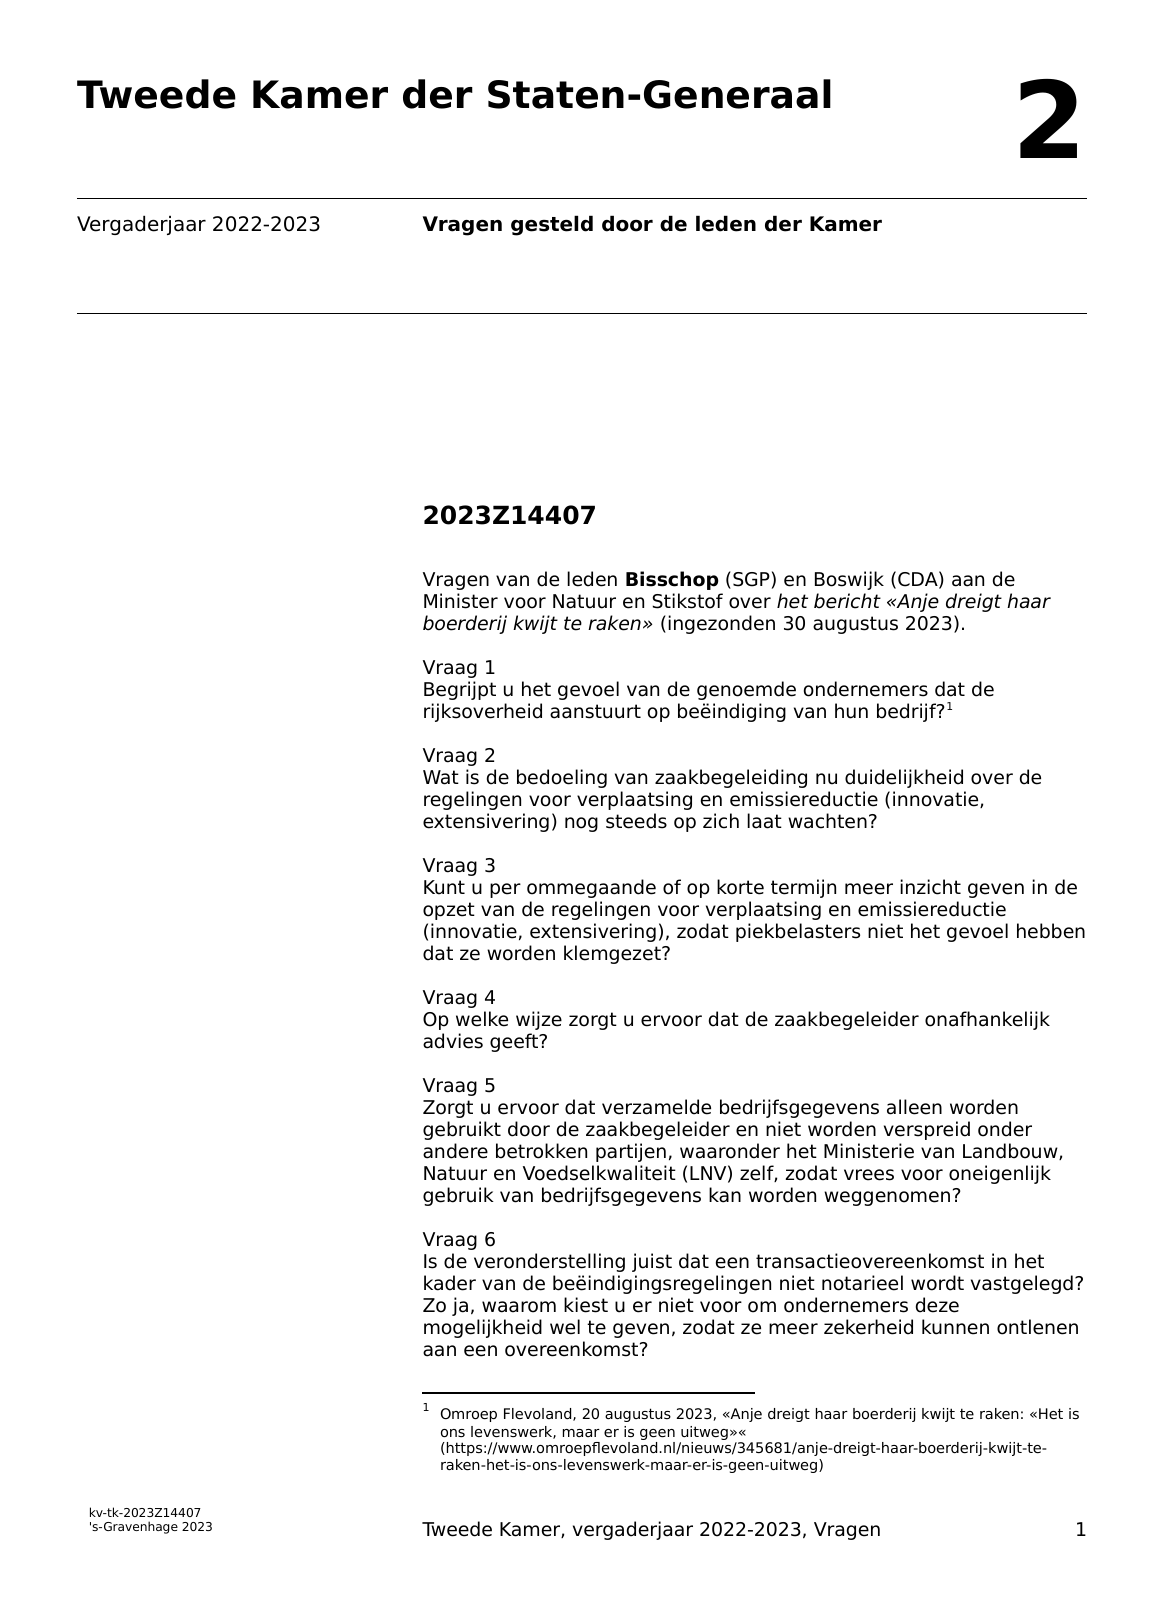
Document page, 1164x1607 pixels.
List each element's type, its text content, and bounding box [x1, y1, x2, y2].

text Vraag 4 [422, 987, 1087, 1009]
text Vragen van de leden Bisschop (SGP) en Boswijk (CDA) aan de Minister voor Natuur en Stikstof over het bericht «Anje dreigt haar boerderij kwijt te raken» (ingezonden 30 augustus 2023). [422, 569, 1087, 635]
text Zorgt u ervoor dat verzamelde bedrijfsgegevens alleen worden gebruikt door de zaakbegeleider en niet worden verspreid onder andere betrokken partijen, waaronder het Ministerie van Landbouw, Natuur en Voedselkwaliteit (LNV) zelf, zodat vrees voor oneigenlijk gebruik van bedrijfsgegevens kan worden weggenomen? [422, 1097, 1087, 1207]
text kv-tk-2023Z14407 [88, 1506, 323, 1520]
table_header 2 [886, 59, 1087, 198]
text Vraag 6 [422, 1229, 1087, 1251]
text Op welke wijze zorgt u ervoor dat de zaakbegeleider onafhankelijk advies geeft? [422, 1009, 1087, 1053]
text Begrijpt u het gevoel van de genoemde ondernemers dat de rijksoverheid aanstuurt op beëindiging van hun bedrijf? [422, 679, 1087, 723]
text Vraag 2 [422, 745, 1087, 767]
text Vraag 5 [422, 1075, 1087, 1097]
text 's-Gravenhage 2023 [88, 1520, 323, 1534]
text 2023Z14407 [422, 501, 1087, 531]
table_header Tweede Kamer der Staten-Generaal [77, 59, 886, 198]
text Vraag 3 [422, 855, 1087, 877]
text Vraag 1 [422, 657, 1087, 679]
text Kunt u per ommegaande of op korte termijn meer inzicht geven in de opzet van de regelingen voor verplaatsing en emissiereductie (innovatie, extensivering), zodat piekbelasters niet het gevoel hebben dat ze worden klemgezet? [422, 877, 1087, 965]
table_cell Vragen gesteld door de leden der Kamer [422, 199, 1087, 313]
text Omroep Flevoland, 20 augustus 2023, «Anje dreigt haar boerderij kwijt te raken: «Het is ons levenswerk, maar er is geen uitweg»« (https://www.omroepflevoland.nl/nieuws/345681/anje-dreigt-haar-boerderij-kwijt-te-raken-het-is-ons-levenswerk-maar-er-is-geen-uitweg) [422, 1402, 1087, 1474]
table_cell Vergaderjaar 2022-2023 [77, 199, 422, 313]
text Is de veronderstelling juist dat een transactieovereenkomst in het kader van de beëindigingsregelingen niet notarieel wordt vastgelegd? Zo ja, waarom kiest u er niet voor om ondernemers deze mogelijkheid wel te geven, zodat ze meer zekerheid kunnen ontlenen aan een overeenkomst? [422, 1251, 1087, 1361]
text Wat is de bedoeling van zaakbegeleiding nu duidelijkheid over de regelingen voor verplaatsing en emissiereductie (innovatie, extensivering) nog steeds op zich laat wachten? [422, 767, 1087, 833]
